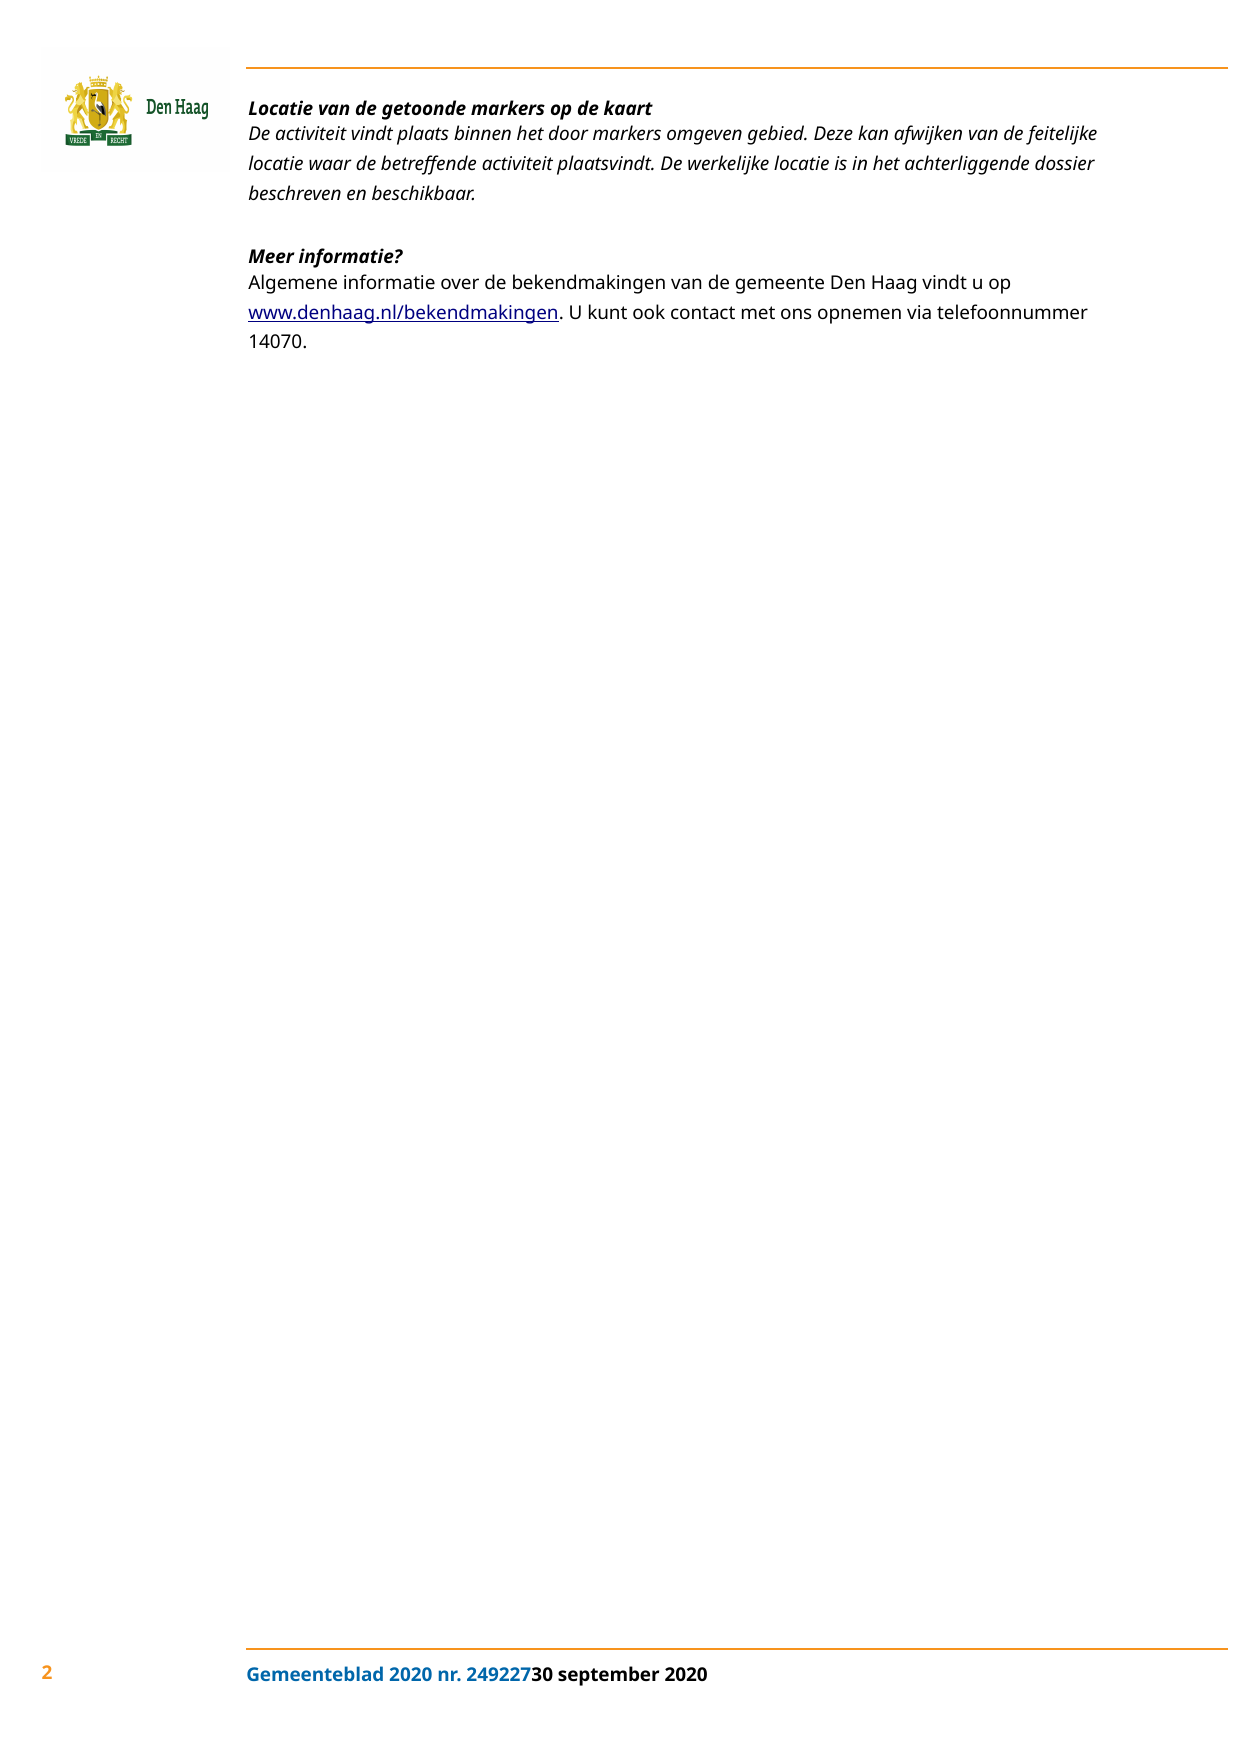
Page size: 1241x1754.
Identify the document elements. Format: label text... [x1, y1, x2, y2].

text De activiteit vindt plaats binnen het door markers omgeven gebied. Deze kan afwijken van de feitelijke locatie waar de betreffende activiteit plaatsvindt. De werkelijke locatie is in het achterliggende dossier beschreven en beschikbaar. [248, 121, 1152, 205]
text Locatie van de getoonde markers op de kaart [248, 95, 1152, 121]
text Algemene informatie over de bekendmakingen van de gemeente Den Haag vindt u op www.denhaag.nl/bekendmakingen. U kunt ook contact met ons opnemen via telefoonnummer 14070. [248, 269, 1152, 354]
picture [41, 47, 231, 172]
text Meer informatie? [248, 244, 1152, 269]
